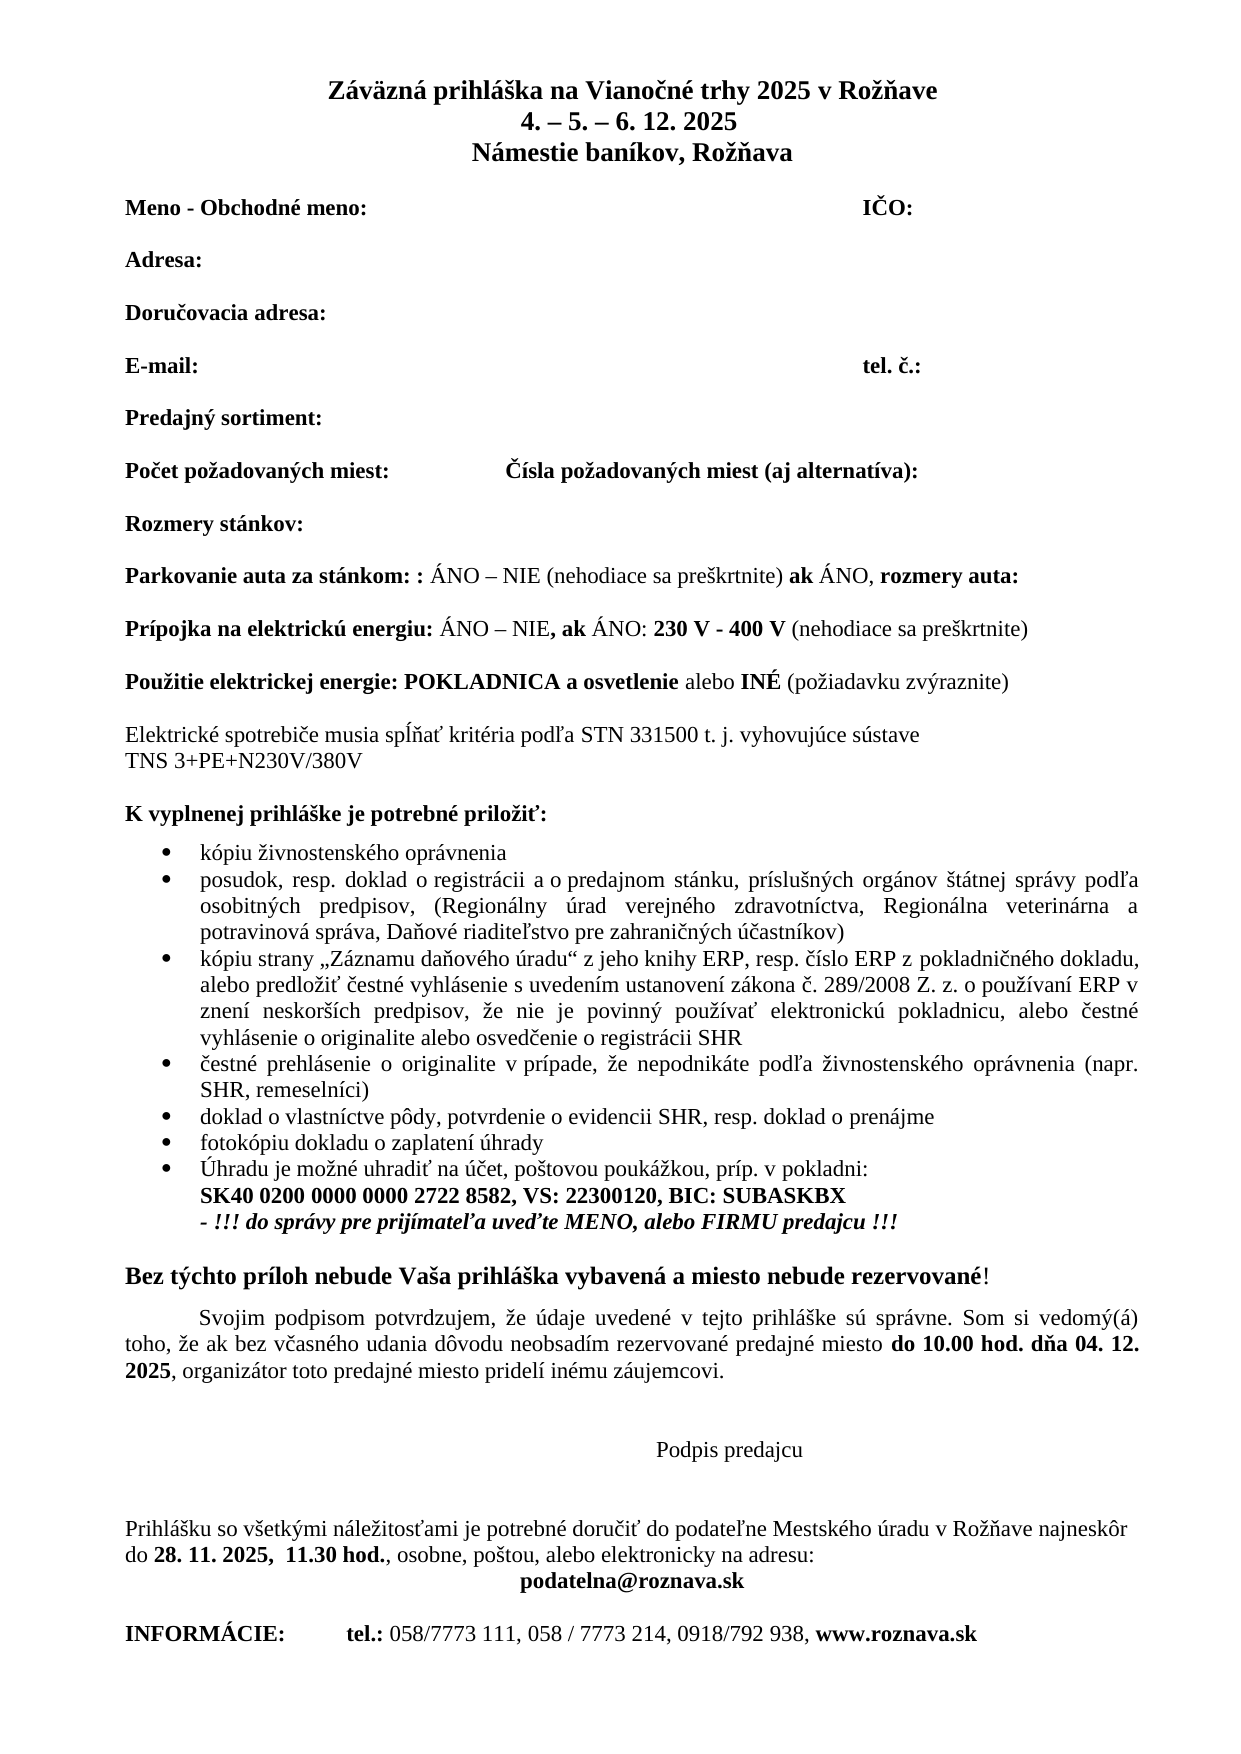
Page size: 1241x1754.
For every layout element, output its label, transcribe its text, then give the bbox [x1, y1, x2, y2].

text SK40 0200 0000 0000 2722 8582, VS: 22300120, BIC: SUBASKBX [200, 1182, 1139, 1208]
text Počet požadovaných miest: Čísla požadovaných miest (aj alternatíva): [125, 457, 1139, 483]
text 4. – 5. – 6. 12. 2025 [125, 105, 1139, 136]
text TNS 3+PE+N230V/380V [125, 747, 1139, 773]
list fotokópiu dokladu o zaplatení úhrady [162, 1129, 1139, 1156]
list čestné prehlásenie o originalite v prípade, že nepodnikáte podľa živnostenského oprávnenia (napr. SHR, remeselníci) [162, 1050, 1139, 1103]
text Parkovanie auta za stánkom: : ÁNO – NIE (nehodiace sa preškrtnite) ak ÁNO, rozmery auta: [125, 563, 1139, 589]
text Použitie elektrickej energie: POKLADNICA a osvetlenie alebo INÉ (požiadavku zvýraznite) [125, 668, 1139, 694]
text Svojim podpisom potvrdzujem, že údaje uvedené v tejto prihláške sú správne. Som si vedomý(á) toho, že ak bez včasného udania dôvodu neobsadím rezervované predajné miesto do 10.00 hod. dňa 04. 12. 2025, organizátor toto predajné miesto pridelí inému záujemcovi. [125, 1304, 1139, 1383]
text Podpis predajcu [125, 1436, 1139, 1462]
text podatelna@roznava.sk [125, 1568, 1139, 1594]
list kópiu živnostenského oprávnenia [162, 839, 1139, 866]
list Úhradu je možné uhradiť na účet, poštovou poukážkou, príp. v pokladni: [162, 1156, 1139, 1182]
text Doručovacia adresa: [125, 299, 1139, 325]
text Adresa: [125, 246, 1139, 273]
text INFORMÁCIE: tel.: 058/7773 111, 058 / 7773 214, 0918/792 938, www.roznava.sk [125, 1620, 1139, 1647]
text Prihlášku so všetkými náležitosťami je potrebné doručiť do podateľne Mestského úradu v Rožňave najneskôr do 28. 11. 2025, 11.30 hod., osobne, poštou, alebo elektronicky na adresu: [125, 1515, 1139, 1568]
text Predajný sortiment: [125, 404, 1139, 431]
text K vyplnenej prihláške je potrebné priložiť: [125, 800, 1139, 826]
text Elektrické spotrebiče musia spĺňať kritéria podľa STN 331500 t. j. vyhovujúce sústave [125, 721, 1139, 747]
text E-mail: tel. č.: [125, 352, 1139, 378]
text Záväzná prihláška na Vianočné trhy 2025 v Rožňave [125, 74, 1139, 105]
text - !!! do správy pre prijímateľa uveďte MENO, alebo FIRMU predajcu !!! [200, 1208, 1139, 1234]
list kópiu strany „Záznamu daňového úradu“ z jeho knihy ERP, resp. číslo ERP z pokladničného dokladu, alebo predložiť čestné vyhlásenie s uvedením ustanovení zákona č. 289/2008 Z. z. o používaní ERP v znení neskorších predpisov, že nie je povinný používať elektronickú pokladnicu, alebo čestné vyhlásenie o originalite alebo osvedčenie o registrácii SHR [162, 945, 1139, 1050]
text Prípojka na elektrickú energiu: ÁNO – NIE, ak ÁNO: 230 V - 400 V (nehodiace sa preškrtnite) [125, 615, 1139, 642]
list posudok, resp. doklad o registrácii a o predajnom stánku, príslušných orgánov štátnej správy podľa osobitných predpisov, (Regionálny úrad verejného zdravotníctva, Regionálna veterinárna a potravinová správa, Daňové riaditeľstvo pre zahraničných účastníkov) [162, 866, 1139, 945]
text Rozmery stánkov: [125, 510, 1139, 536]
text Meno - Obchodné meno: IČO: [125, 194, 1139, 220]
text Bez týchto príloh nebude Vaša prihláška vybavená a miesto nebude rezervované! [125, 1261, 1139, 1290]
list doklad o vlastníctve pôdy, potvrdenie o evidencii SHR, resp. doklad o prenájme [162, 1103, 1139, 1129]
text Námestie baníkov, Rožňava [125, 136, 1139, 167]
